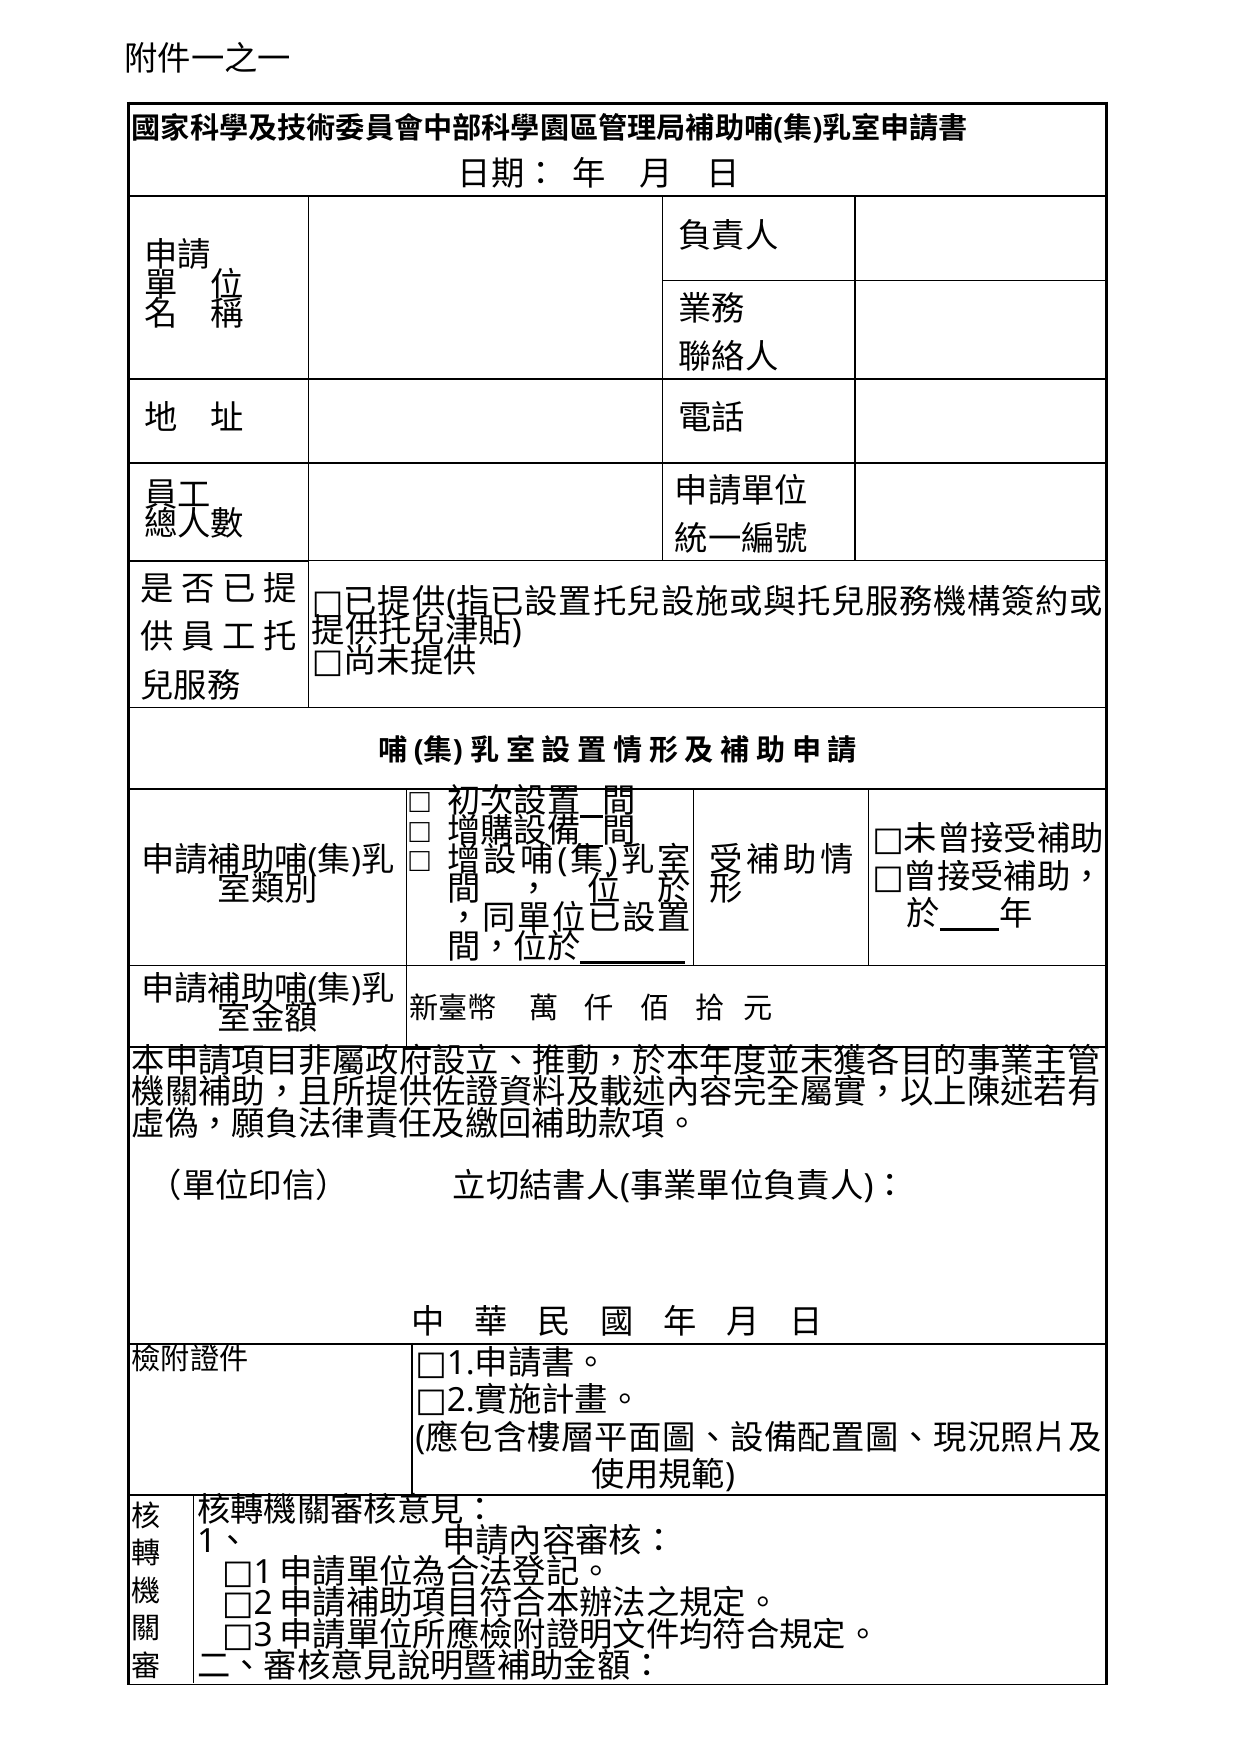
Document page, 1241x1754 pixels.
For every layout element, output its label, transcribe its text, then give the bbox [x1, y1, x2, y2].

table_cell [309, 197, 662, 378]
table_cell 申請補助哺(集)乳室金額 [130, 966, 406, 1046]
table_cell [856, 281, 1105, 378]
table_cell 核轉機關審 [130, 1496, 193, 1683]
table_cell 申請單位 統一編號 [663, 464, 854, 560]
table_cell 本申請項目非屬政府設立、推動，於本年度並未獲各目的事業主管機關補助，且所提供佐證資料及載述內容完全屬實，以上陳述若有虛偽，願負法律責任及繳回補助款項。 （單位印信） 立切結書人(事業單位負責人)： 中 華 民 國 年 月 日 [130, 1048, 1105, 1343]
table_cell 申請補助哺(集)乳室類別 [130, 790, 406, 964]
table_cell 檢附證件 [130, 1345, 411, 1494]
table_cell 受補助情形 [694, 790, 868, 964]
table_cell □已提供(指已設置托兒設施或與托兒服務機構簽約或提供托兒津貼) □尚未提供 [309, 561, 1105, 707]
table_cell 新臺幣 萬 仟 佰 拾 元 [407, 966, 1105, 1046]
table_header 國家科學及技術委員會中部科學園區管理局補助哺(集)乳室申請書 日期： 年 月 日 [130, 105, 1105, 195]
text 附件一之一 [124, 45, 1116, 77]
table_cell 核轉機關審核意見： 申請內容審核： □1申請單位為合法登記。 □2申請補助項目符合本辦法之規定。 □3申請單位所應檢附證明文件均符合規定。 二、審核意見說明暨補助金額： [194, 1496, 1105, 1683]
table_cell 申請 單 位 名 稱 [130, 197, 308, 378]
table_cell 初次設置 間 增購設備 間 增設哺(集)乳室 間，位於 ，同單位已設置 間，位於 [407, 790, 693, 964]
table_cell [856, 197, 1105, 280]
table_cell [856, 464, 1105, 560]
table_cell [309, 464, 662, 560]
table_cell □1.申請書。 □2.實施計畫。 (應包含樓層平面圖、設備配置圖、現況照片及使用規範) [413, 1345, 1105, 1494]
table_cell 員工 總人數 [130, 464, 308, 560]
table_cell [309, 380, 662, 462]
table_cell 地 址 [130, 380, 308, 462]
table_cell 哺 (集) 乳 室 設 置 情 形 及 補 助 申 請 [130, 708, 1105, 788]
table_cell [856, 380, 1105, 462]
table_cell 是否已提供員工托兒服務 [130, 562, 308, 707]
table_cell 負責人 [663, 197, 854, 280]
table_cell 業務 聯絡人 [663, 281, 854, 378]
table_cell □未曾接受補助 □曾接受補助， 於 年 [869, 790, 1105, 964]
table_cell 電話 [663, 380, 854, 462]
